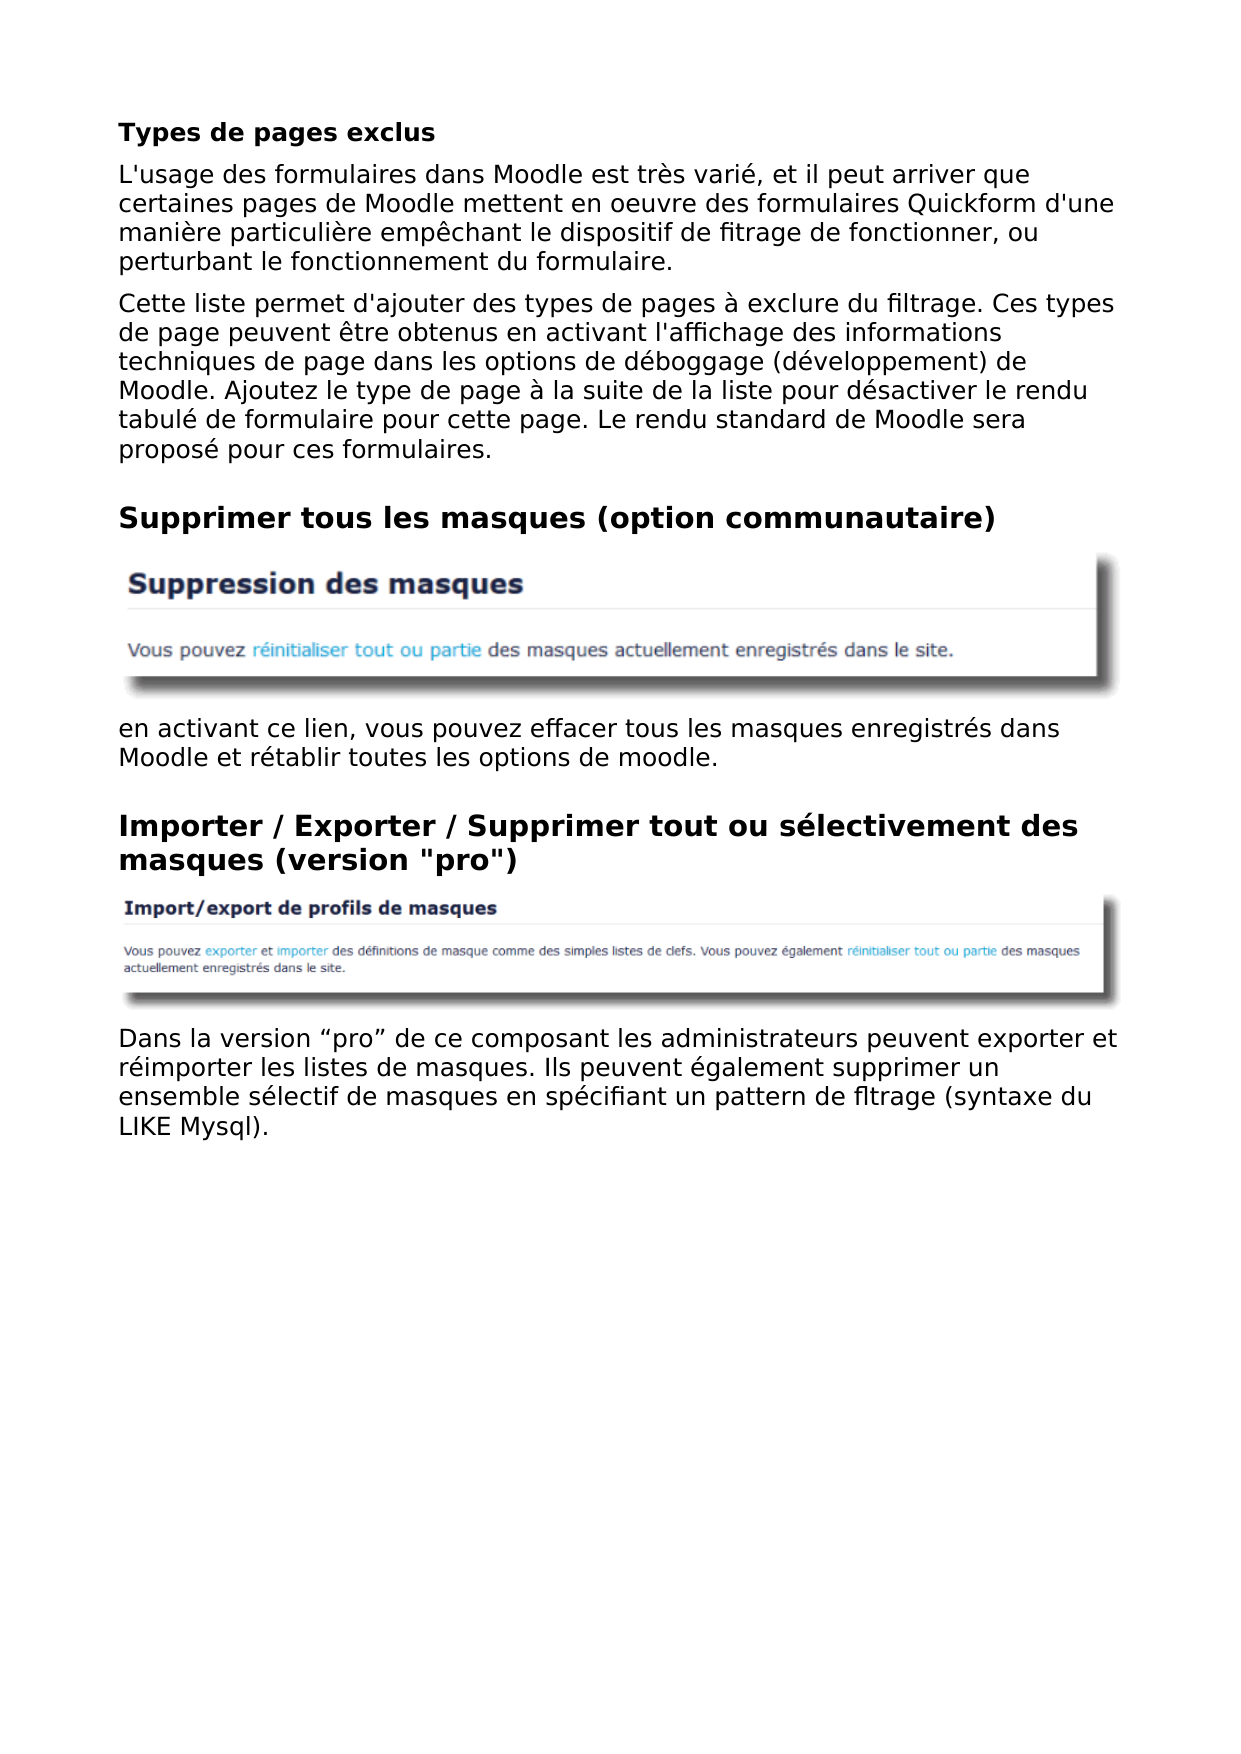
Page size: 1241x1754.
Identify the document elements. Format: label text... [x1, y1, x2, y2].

text L'usage des formulaires dans Moodle est très varié, et il peut arriver que certaines pages de Moodle mettent en oeuvre des formulaires Quickform d'une manière particulière empêchant le dispositif de fitrage de fonctionner, ou perturbant le fonctionnement du formulaire. [118, 160, 1122, 276]
subtitle Supprimer tous les masques (option communautaire) [118, 501, 1122, 535]
picture [118, 547, 1123, 702]
text en activant ce lien, vous pouvez effacer tous les masques enregistrés dans Moodle et rétablir toutes les options de moodle. [118, 714, 1122, 772]
subtitle Types de pages exclus [118, 118, 1122, 147]
subtitle Importer / Exporter / Supprimer tout ou sélectivement des masques (version "pro") [118, 810, 1122, 878]
text Dans la version “pro” de ce composant les administrateurs peuvent exporter et réimporter les listes de masques. Ils peuvent également supprimer un ensemble sélectif de masques en spécifiant un pattern de fltrage (syntaxe du LIKE Mysql). [118, 1024, 1122, 1141]
picture [118, 890, 1123, 1012]
text Cette liste permet d'ajouter des types de pages à exclure du filtrage. Ces types de page peuvent être obtenus en activant l'affichage des informations techniques de page dans les options de déboggage (développement) de Moodle. Ajoutez le type de page à la suite de la liste pour désactiver le rendu tabulé de formulaire pour cette page. Le rendu standard de Moodle sera proposé pour ces formulaires. [118, 289, 1122, 464]
